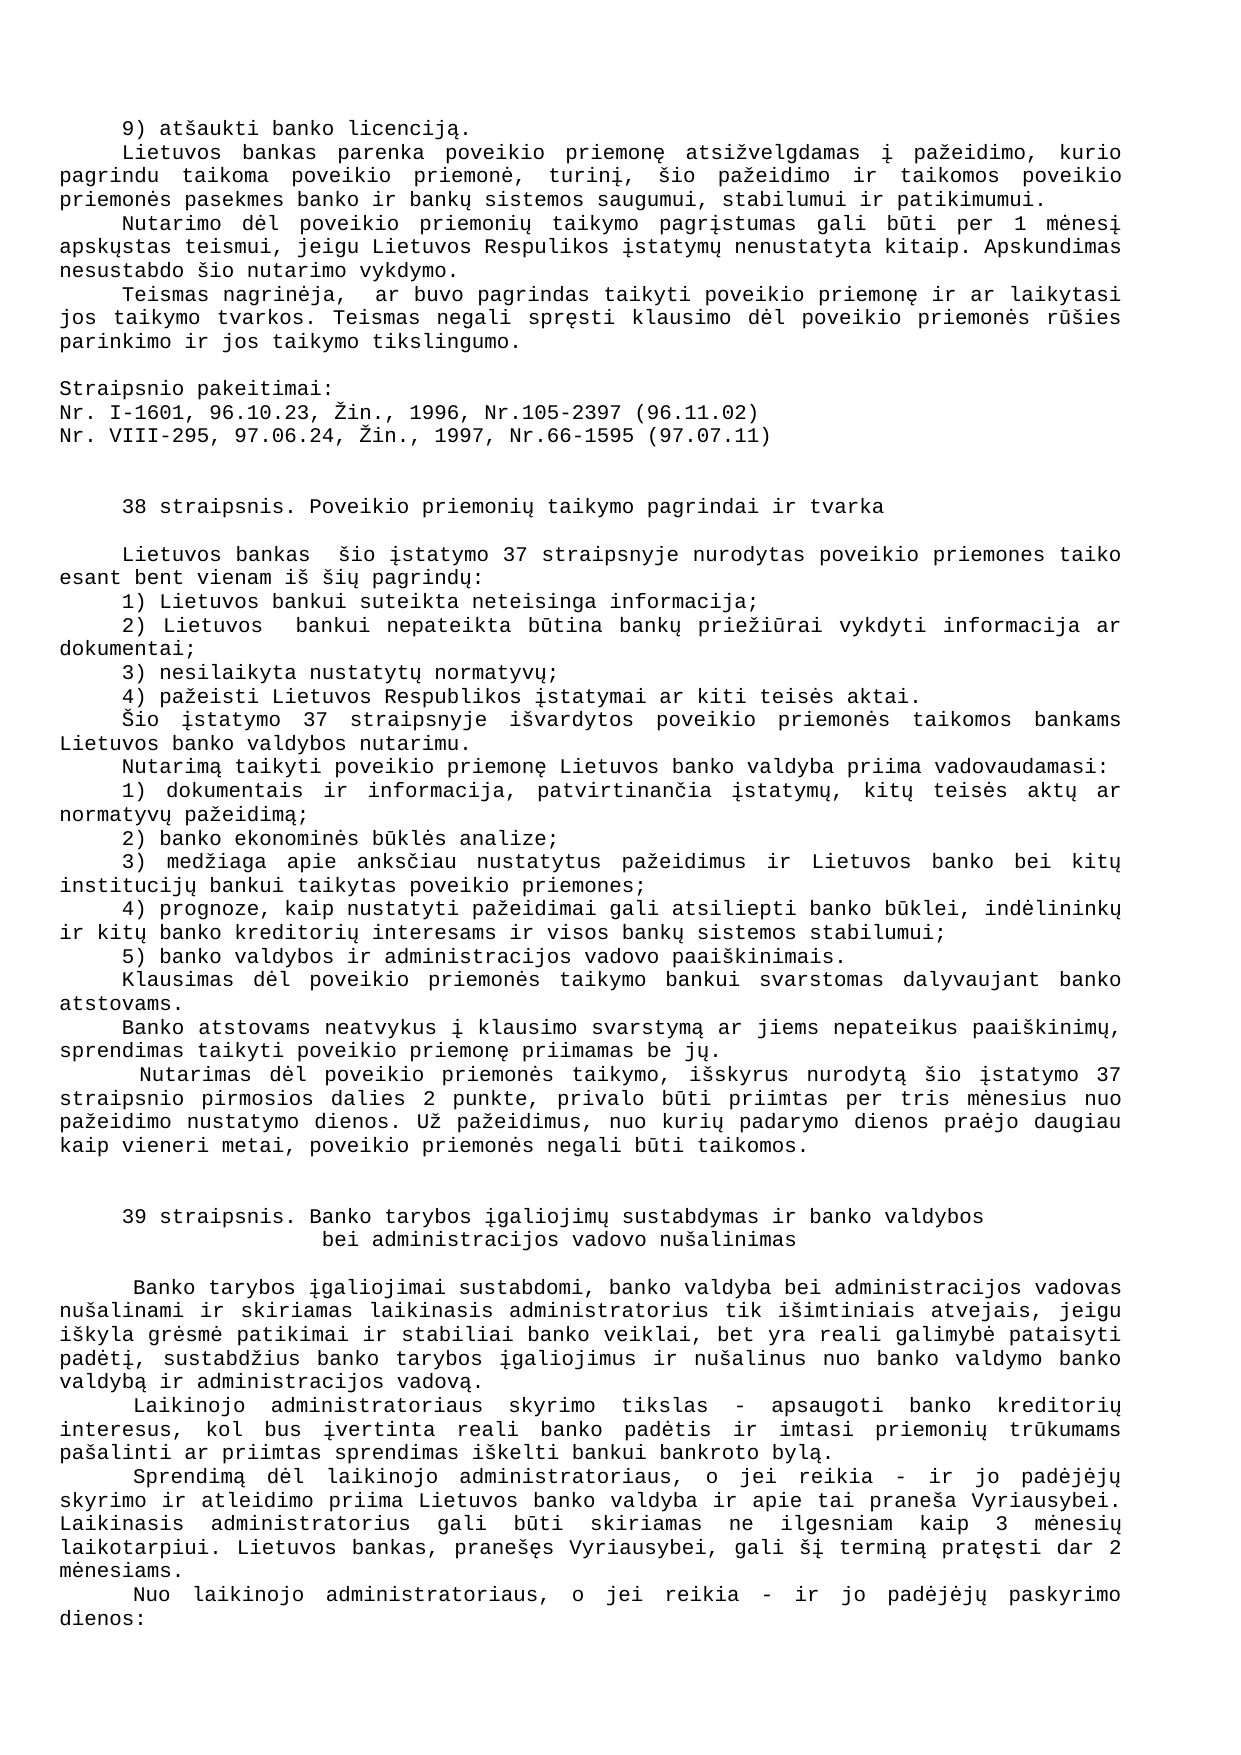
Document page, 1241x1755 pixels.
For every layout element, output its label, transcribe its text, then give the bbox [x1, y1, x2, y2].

text 4) pažeisti Lietuvos Respublikos įstatymai ar kiti teisės aktai. [59, 686, 1122, 709]
text Nuo laikinojo administratoriaus, o jei reikia - ir jo padėjėjų paskyrimo dienos: [59, 1584, 1122, 1631]
text Sprendimą dėl laikinojo administratoriaus, o jei reikia - ir jo padėjėjų skyrimo ir atleidimo priima Lietuvos banko valdyba ir apie tai praneša Vyriausybei. Laikinasis administratorius gali būti skiriamas ne ilgesniam kaip 3 mėnesių laikotarpiui. Lietuvos bankas, pranešęs Vyriausybei, gali šį terminą pratęsti dar 2 mėnesiams. [59, 1466, 1122, 1584]
text Nutarimo dėl poveikio priemonių taikymo pagrįstumas gali būti per 1 mėnesį apskųstas teismui, jeigu Lietuvos Respulikos įstatymų nenustatyta kitaip. Apskundimas nesustabdo šio nutarimo vykdymo. [59, 213, 1122, 284]
text 2) Lietuvos bankui nepateikta būtina bankų priežiūrai vykdyti informacija ar dokumentai; [59, 615, 1122, 662]
text 9) atšaukti banko licenciją. [59, 118, 1122, 142]
text bei administracijos vadovo nušalinimas [59, 1229, 1122, 1253]
text Nutarimą taikyti poveikio priemonę Lietuvos banko valdyba priima vadovaudamasi: [59, 757, 1122, 780]
text Nr. I-1601, 96.10.23, Žin., 1996, Nr.105-2397 (96.11.02) [59, 402, 1122, 426]
text Klausimas dėl poveikio priemonės taikymo bankui svarstomas dalyvaujant banko atstovams. [59, 969, 1122, 1017]
text Banko atstovams neatvykus į klausimo svarstymą ar jiems nepateikus paaiškinimų, sprendimas taikyti poveikio priemonę priimamas be jų. [59, 1017, 1122, 1064]
text Šio įstatymo 37 straipsnyje išvardytos poveikio priemonės taikomos bankams Lietuvos banko valdybos nutarimu. [59, 709, 1122, 757]
text 4) prognoze, kaip nustatyti pažeidimai gali atsiliepti banko būklei, indėlininkų ir kitų banko kreditorių interesams ir visos bankų sistemos stabilumui; [59, 898, 1122, 946]
text 1) Lietuvos bankui suteikta neteisinga informacija; [59, 591, 1122, 615]
text Straipsnio pakeitimai: [59, 378, 1122, 402]
text 38 straipsnis. Poveikio priemonių taikymo pagrindai ir tvarka [59, 496, 1122, 520]
text 3) nesilaikyta nustatytų normatyvų; [59, 662, 1122, 686]
text Banko tarybos įgaliojimai sustabdomi, banko valdyba bei administracijos vadovas nušalinami ir skiriamas laikinasis administratorius tik išimtiniais atvejais, jeigu iškyla grėsmė patikimai ir stabiliai banko veiklai, bet yra reali galimybė pataisyti padėtį, sustabdžius banko tarybos įgaliojimus ir nušalinus nuo banko valdymo banko valdybą ir administracijos vadovą. [59, 1277, 1122, 1395]
text 1) dokumentais ir informacija, patvirtinančia įstatymų, kitų teisės aktų ar normatyvų pažeidimą; [59, 780, 1122, 827]
text Nr. VIII-295, 97.06.24, Žin., 1997, Nr.66-1595 (97.07.11) [59, 426, 1122, 449]
text Nutarimas dėl poveikio priemonės taikymo, išskyrus nurodytą šio įstatymo 37 straipsnio pirmosios dalies 2 punkte, privalo būti priimtas per tris mėnesius nuo pažeidimo nustatymo dienos. Už pažeidimus, nuo kurių padarymo dienos praėjo daugiau kaip vieneri metai, poveikio priemonės negali būti taikomos. [59, 1064, 1122, 1158]
text 39 straipsnis. Banko tarybos įgaliojimų sustabdymas ir banko valdybos [59, 1206, 1122, 1229]
text Lietuvos bankas šio įstatymo 37 straipsnyje nurodytas poveikio priemones taiko esant bent vienam iš šių pagrindų: [59, 544, 1122, 591]
text 5) banko valdybos ir administracijos vadovo paaiškinimais. [59, 946, 1122, 969]
text Laikinojo administratoriaus skyrimo tikslas - apsaugoti banko kreditorių interesus, kol bus įvertinta reali banko padėtis ir imtasi priemonių trūkumams pašalinti ar priimtas sprendimas iškelti bankui bankroto bylą. [59, 1395, 1122, 1466]
text Teismas nagrinėja, ar buvo pagrindas taikyti poveikio priemonę ir ar laikytasi jos taikymo tvarkos. Teismas negali spręsti klausimo dėl poveikio priemonės rūšies parinkimo ir jos taikymo tikslingumo. [59, 284, 1122, 354]
text Lietuvos bankas parenka poveikio priemonę atsižvelgdamas į pažeidimo, kurio pagrindu taikoma poveikio priemonė, turinį, šio pažeidimo ir taikomos poveikio priemonės pasekmes banko ir bankų sistemos saugumui, stabilumui ir patikimumui. [59, 142, 1122, 213]
text 3) medžiaga apie anksčiau nustatytus pažeidimus ir Lietuvos banko bei kitų institucijų bankui taikytas poveikio priemones; [59, 851, 1122, 898]
text 2) banko ekonominės būklės analize; [59, 827, 1122, 851]
